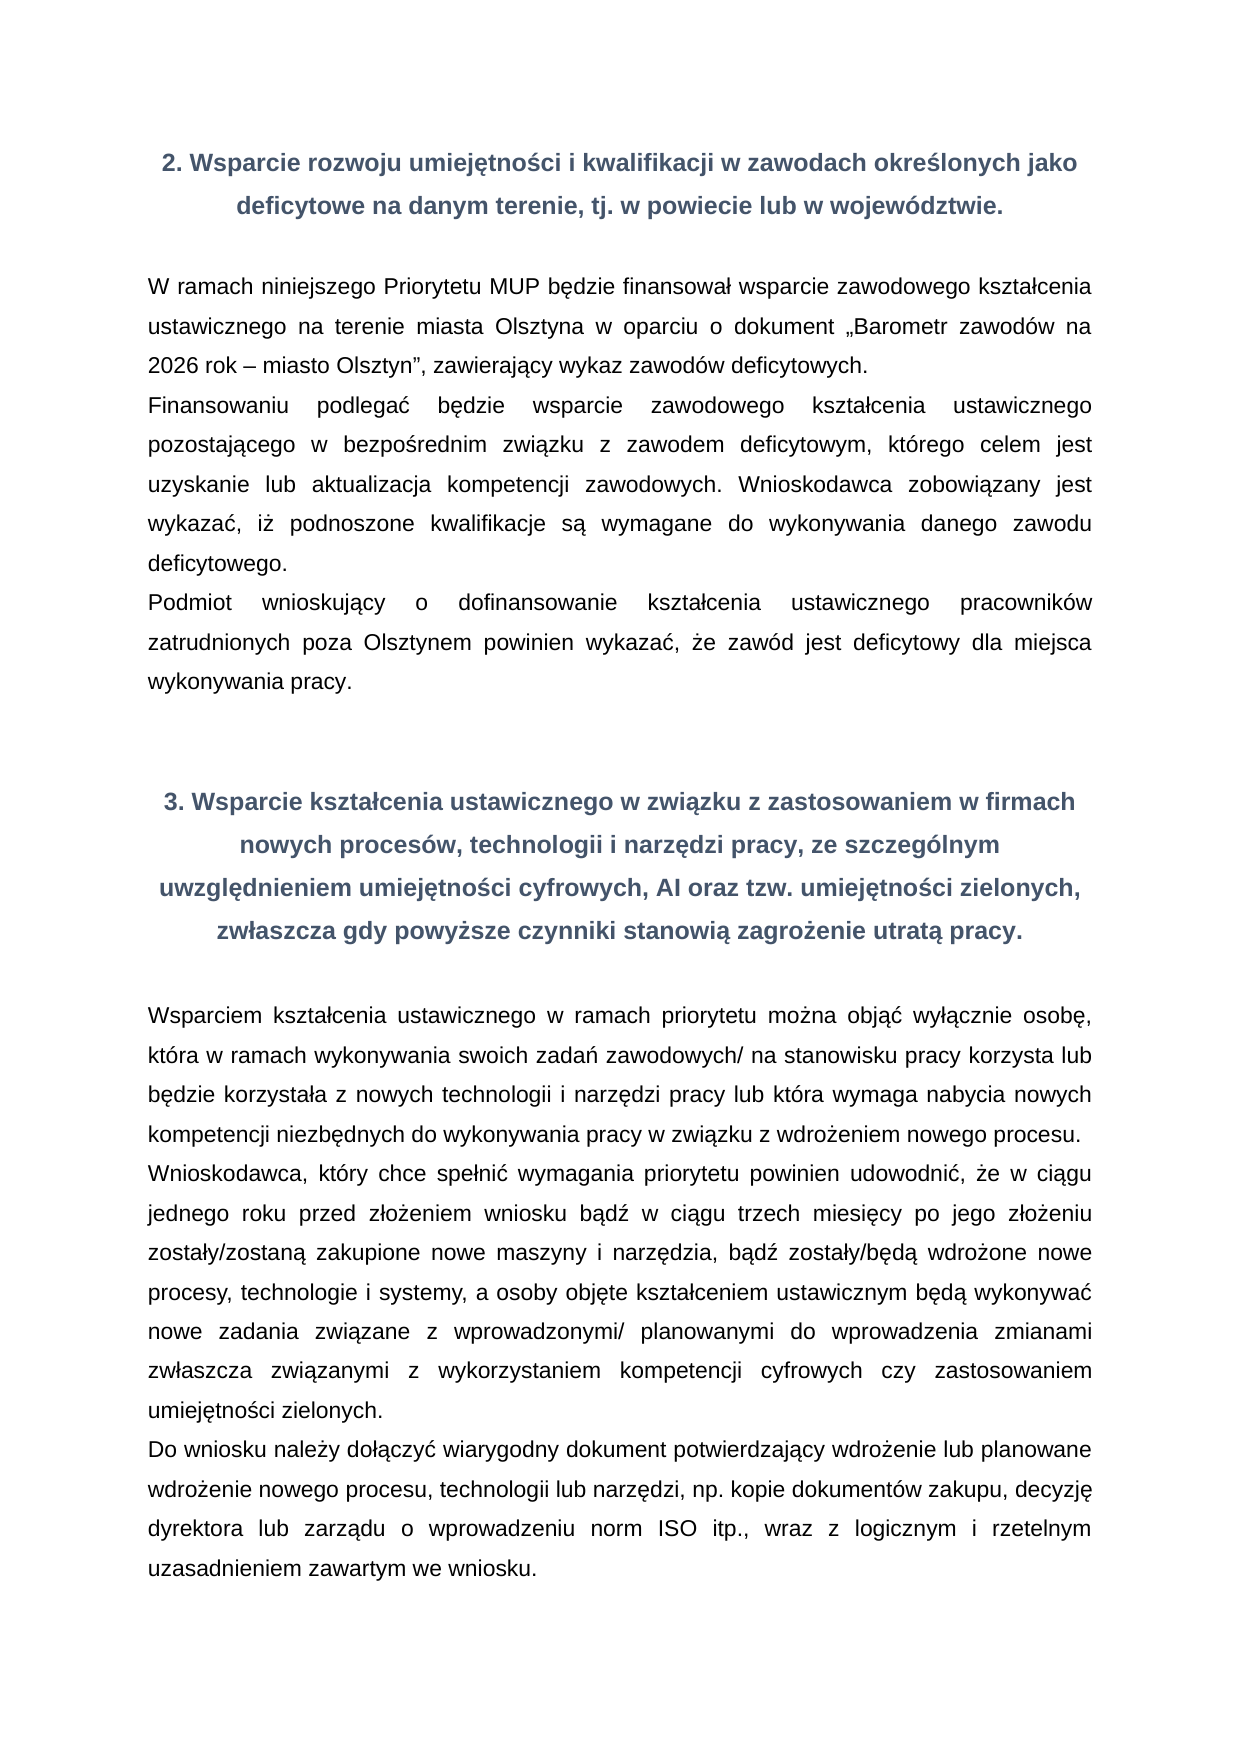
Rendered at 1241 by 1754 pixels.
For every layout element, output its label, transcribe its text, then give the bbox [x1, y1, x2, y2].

text W ramach niniejszego Priorytetu MUP będzie finansował wsparcie zawodowego kształcenia ustawicznego na terenie miasta Olsztyna w oparciu o dokument „Barometr zawodów na 2026 rok – miasto Olsztyn”, zawierający wykaz zawodów deficytowych. [148, 273, 1093, 379]
text deficytowe na danym terenie, tj. w powiecie lub w województwie. [148, 191, 1093, 219]
text Wsparciem kształcenia ustawicznego w ramach priorytetu można objąć wyłącznie osobę, która w ramach wykonywania swoich zadań zawodowych/ na stanowisku pracy korzysta lub będzie korzystała z nowych technologii i narzędzi pracy lub która wymaga nabycia nowych kompetencji niezbędnych do wykonywania pracy w związku z wdrożeniem nowego procesu. [148, 1002, 1093, 1147]
text 2. Wsparcie rozwoju umiejętności i kwalifikacji w zawodach określonych jako [148, 148, 1093, 176]
text Podmiot wnioskujący o dofinansowanie kształcenia ustawicznego pracowników zatrudnionych poza Olsztynem powinien wykazać, że zawód jest deficytowy dla miejsca wykonywania pracy. [148, 589, 1093, 694]
text Finansowaniu podlegać będzie wsparcie zawodowego kształcenia ustawicznego pozostającego w bezpośrednim związku z zawodem deficytowym, którego celem jest uzyskanie lub aktualizacja kompetencji zawodowych. Wnioskodawca zobowiązany jest wykazać, iż podnoszone kwalifikacje są wymagane do wykonywania danego zawodu deficytowego. [148, 392, 1093, 576]
list Do wniosku należy dołączyć wiarygodny dokument potwierdzający wdrożenie lub planowane wdrożenie nowego procesu, technologii lub narzędzi, np. kopie dokumentów zakupu, decyzję dyrektora lub zarządu o wprowadzeniu norm ISO itp., wraz z logicznym i rzetelnym uzasadnieniem zawartym we wniosku. [148, 1436, 1093, 1581]
text 3. Wsparcie kształcenia ustawicznego w związku z zastosowaniem w firmach [148, 787, 1093, 815]
text Wnioskodawca, który chce spełnić wymagania priorytetu powinien udowodnić, że w ciągu jednego roku przed złożeniem wniosku bądź w ciągu trzech miesięcy po jego złożeniu zostały/zostaną zakupione nowe maszyny i narzędzia, bądź zostały/będą wdrożone nowe procesy, technologie i systemy, a osoby objęte kształceniem ustawicznym będą wykonywać nowe zadania związane z wprowadzonymi/ planowanymi do wprowadzenia zmianami zwłaszcza związanymi z wykorzystaniem kompetencji cyfrowych czy zastosowaniem umiejętności zielonych. [148, 1160, 1093, 1423]
text nowych procesów, technologii i narzędzi pracy, ze szczególnym uwzględnieniem umiejętności cyfrowych, AI oraz tzw. umiejętności zielonych, zwłaszcza gdy powyższe czynniki stanowią zagrożenie utratą pracy. [148, 830, 1093, 945]
